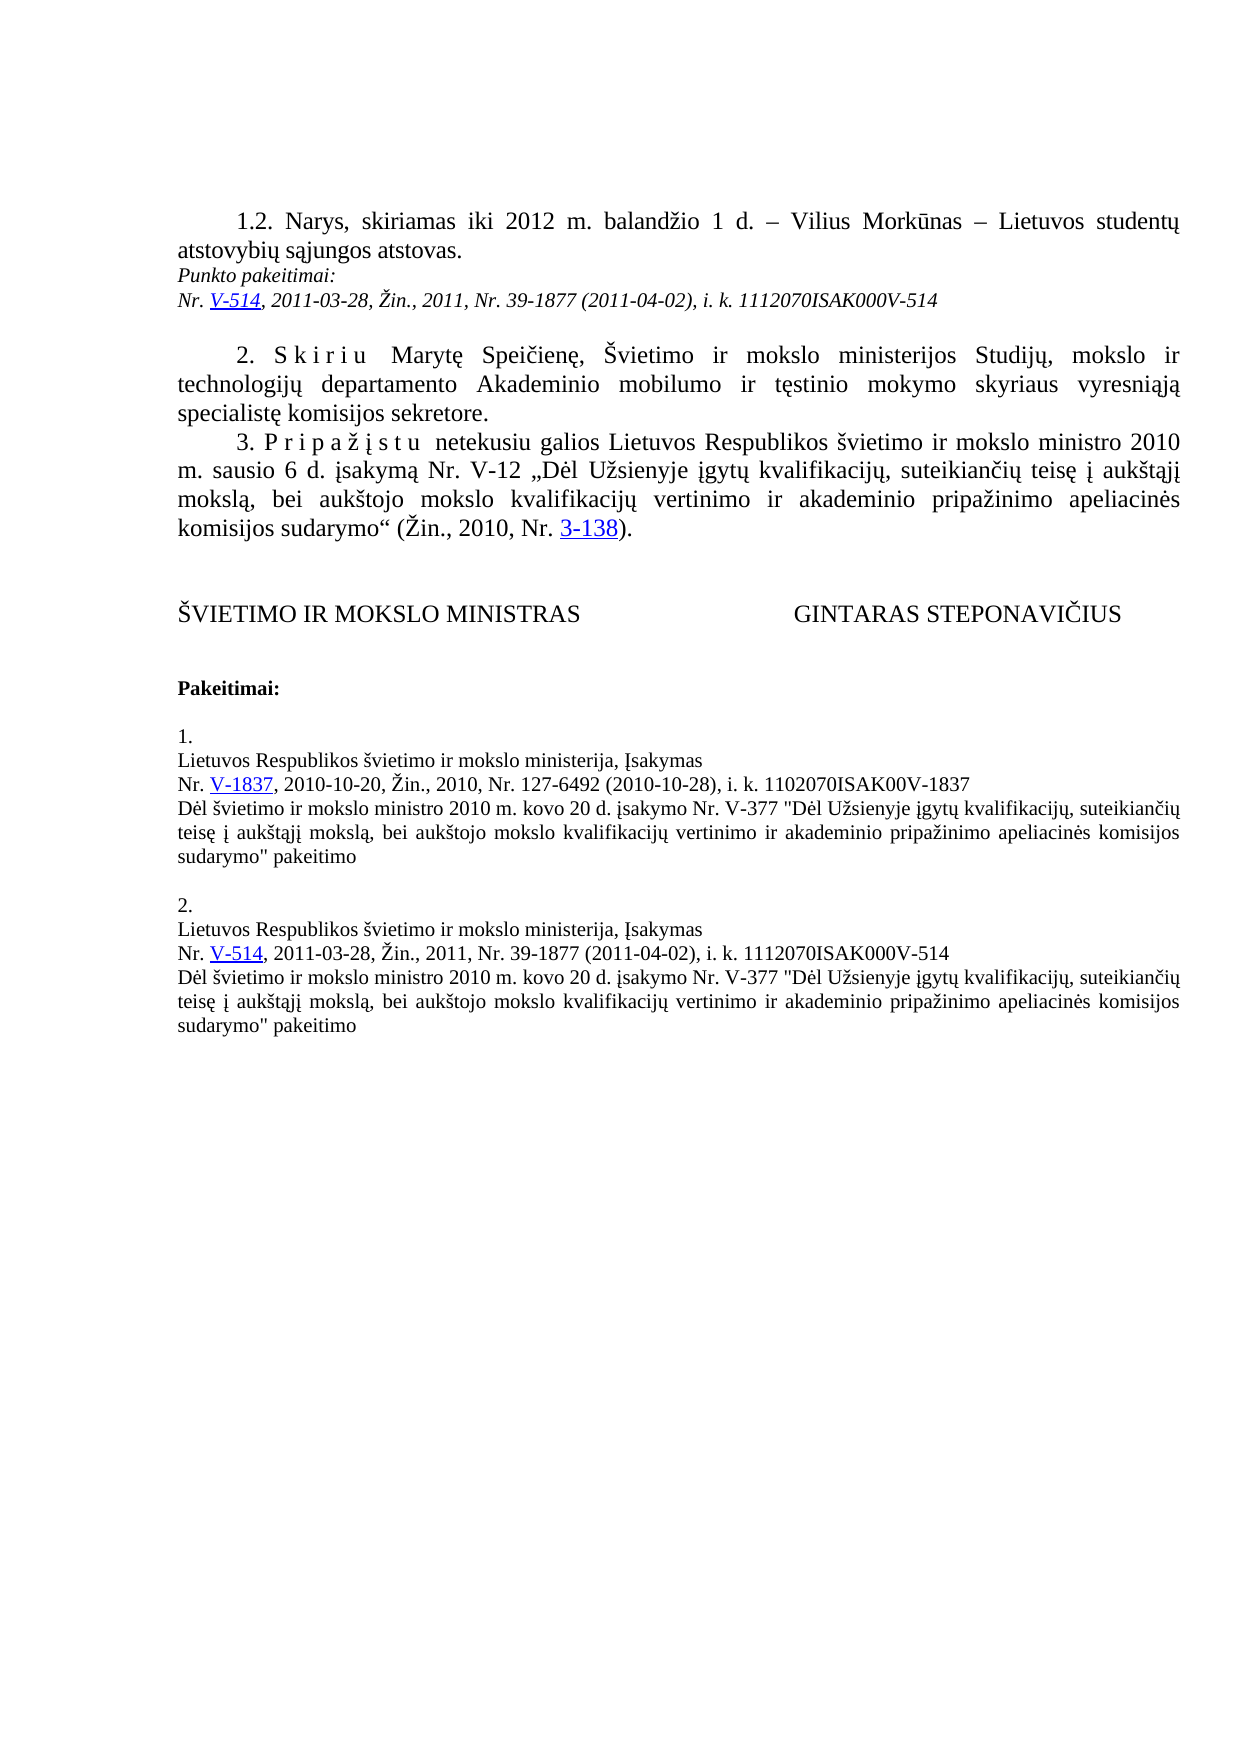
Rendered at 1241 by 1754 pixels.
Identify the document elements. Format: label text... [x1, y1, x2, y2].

text Lietuvos Respublikos švietimo ir mokslo ministerija, Įsakymas [177, 917, 1181, 941]
text Nr. V-514, 2011-03-28, Žin., 2011, Nr. 39-1877 (2011-04-02), i. k. 1112070ISAK000V-514 [177, 287, 1181, 312]
text Lietuvos Respublikos švietimo ir mokslo ministerija, Įsakymas [177, 748, 1181, 772]
text 1. [177, 724, 1181, 748]
text Dėl švietimo ir mokslo ministro 2010 m. kovo 20 d. įsakymo Nr. V-377 "Dėl Užsienyje įgytų kvalifikacijų, suteikiančių teisę į aukštąjį mokslą, bei aukštojo mokslo kvalifikacijų vertinimo ir akademinio pripažinimo apeliacinės komisijos sudarymo" pakeitimo [177, 965, 1181, 1037]
text Nr. V-1837, 2010-10-20, Žin., 2010, Nr. 127-6492 (2010-10-28), i. k. 1102070ISAK00V-1837 [177, 772, 1181, 796]
text Pakeitimai: [177, 676, 1181, 700]
text 1.2. Narys, skiriamas iki 2012 m. balandžio 1 d. – Vilius Morkūnas – Lietuvos studentų atstovybių sąjungos atstovas. [177, 206, 1181, 263]
text 3. Pripažįstu netekusiu galios Lietuvos Respublikos švietimo ir mokslo ministro 2010 m. sausio 6 d. įsakymą Nr. V-12 „Dėl užsienyje įgytų kvalifikacijų, suteikiančių teisę į aukštąjį mokslą, bei aukštojo mokslo kvalifikacijų vertinimo ir akademinio pripažinimo apeliacinės komisijos sudarymo“ (Žin., 2010, Nr. 3-138). [177, 427, 1181, 542]
text Punkto pakeitimai: [177, 263, 1181, 287]
text Nr. V-514, 2011-03-28, Žin., 2011, Nr. 39-1877 (2011-04-02), i. k. 1112070ISAK000V-514 [177, 941, 1181, 965]
text Švietimo ir mokslo ministras Gintaras Steponavičius [177, 599, 1181, 628]
text 2. Skiriu Marytę Speičienę, Švietimo ir mokslo ministerijos Studijų, mokslo ir technologijų departamento Akademinio mobilumo ir tęstinio mokymo skyriaus vyresniąją specialistę komisijos sekretore. [177, 340, 1181, 427]
text 2. [177, 892, 1181, 917]
text Dėl švietimo ir mokslo ministro 2010 m. kovo 20 d. įsakymo Nr. V-377 "Dėl Užsienyje įgytų kvalifikacijų, suteikiančių teisę į aukštąjį mokslą, bei aukštojo mokslo kvalifikacijų vertinimo ir akademinio pripažinimo apeliacinės komisijos sudarymo" pakeitimo [177, 796, 1181, 868]
